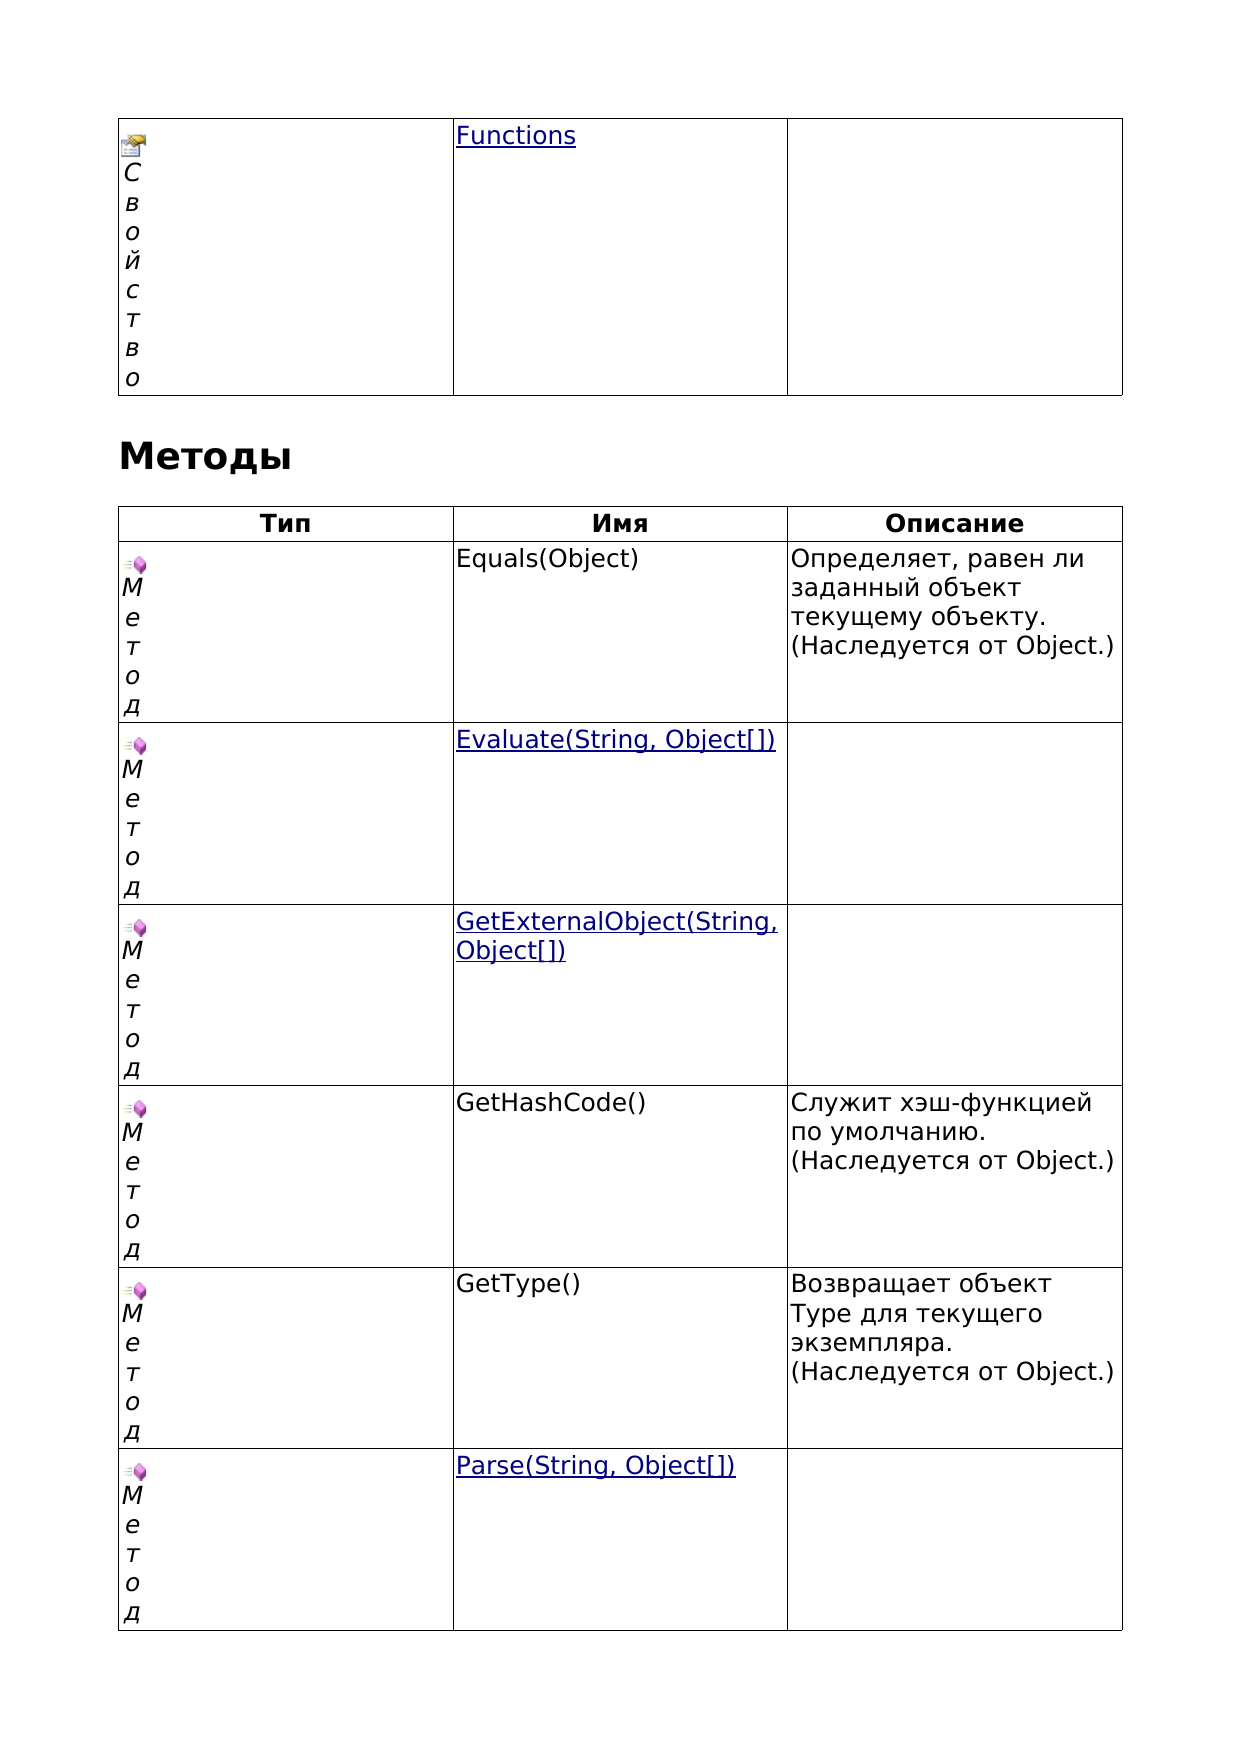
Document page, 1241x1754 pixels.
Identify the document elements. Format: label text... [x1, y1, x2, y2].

picture [121, 737, 147, 755]
picture [121, 556, 147, 574]
picture [121, 1282, 147, 1300]
table_cell [119, 723, 453, 904]
table_cell Служит хэш-функцией по умолчанию. (Наследуется от Object.) [788, 1086, 1122, 1267]
table_cell Evaluate(String, Object[]) [454, 723, 787, 904]
table_cell Возвращает объект Type для текущего экземпляра. (Наследуется от Object.) [788, 1268, 1122, 1448]
table_cell [788, 723, 1122, 904]
table_cell Equals(Object) [454, 542, 787, 722]
table_cell [119, 1086, 453, 1267]
table_cell Определяет, равен ли заданный объект текущему объекту. (Наследуется от Object.) [788, 542, 1122, 722]
picture [121, 133, 147, 159]
picture [121, 1100, 147, 1118]
table_header Описание [788, 507, 1122, 541]
picture [121, 1463, 147, 1481]
table_cell [788, 1449, 1122, 1629]
table_cell [788, 119, 1122, 395]
table_header Тип [119, 507, 453, 541]
table_cell GetExternalObject(String, Object[]) [454, 905, 787, 1085]
table_cell [119, 1268, 453, 1448]
table_cell [119, 542, 453, 722]
table_cell [788, 905, 1122, 1085]
table_header Имя [454, 507, 787, 541]
picture [121, 919, 147, 937]
table_cell GetHashCode() [454, 1086, 787, 1267]
subtitle Методы [118, 435, 1122, 478]
table_cell [119, 905, 453, 1085]
table_cell GetType() [454, 1268, 787, 1448]
table_cell [119, 119, 453, 395]
table_cell Parse(String, Object[]) [454, 1449, 787, 1629]
table_cell [119, 1449, 453, 1629]
table_cell Functions [454, 119, 787, 395]
